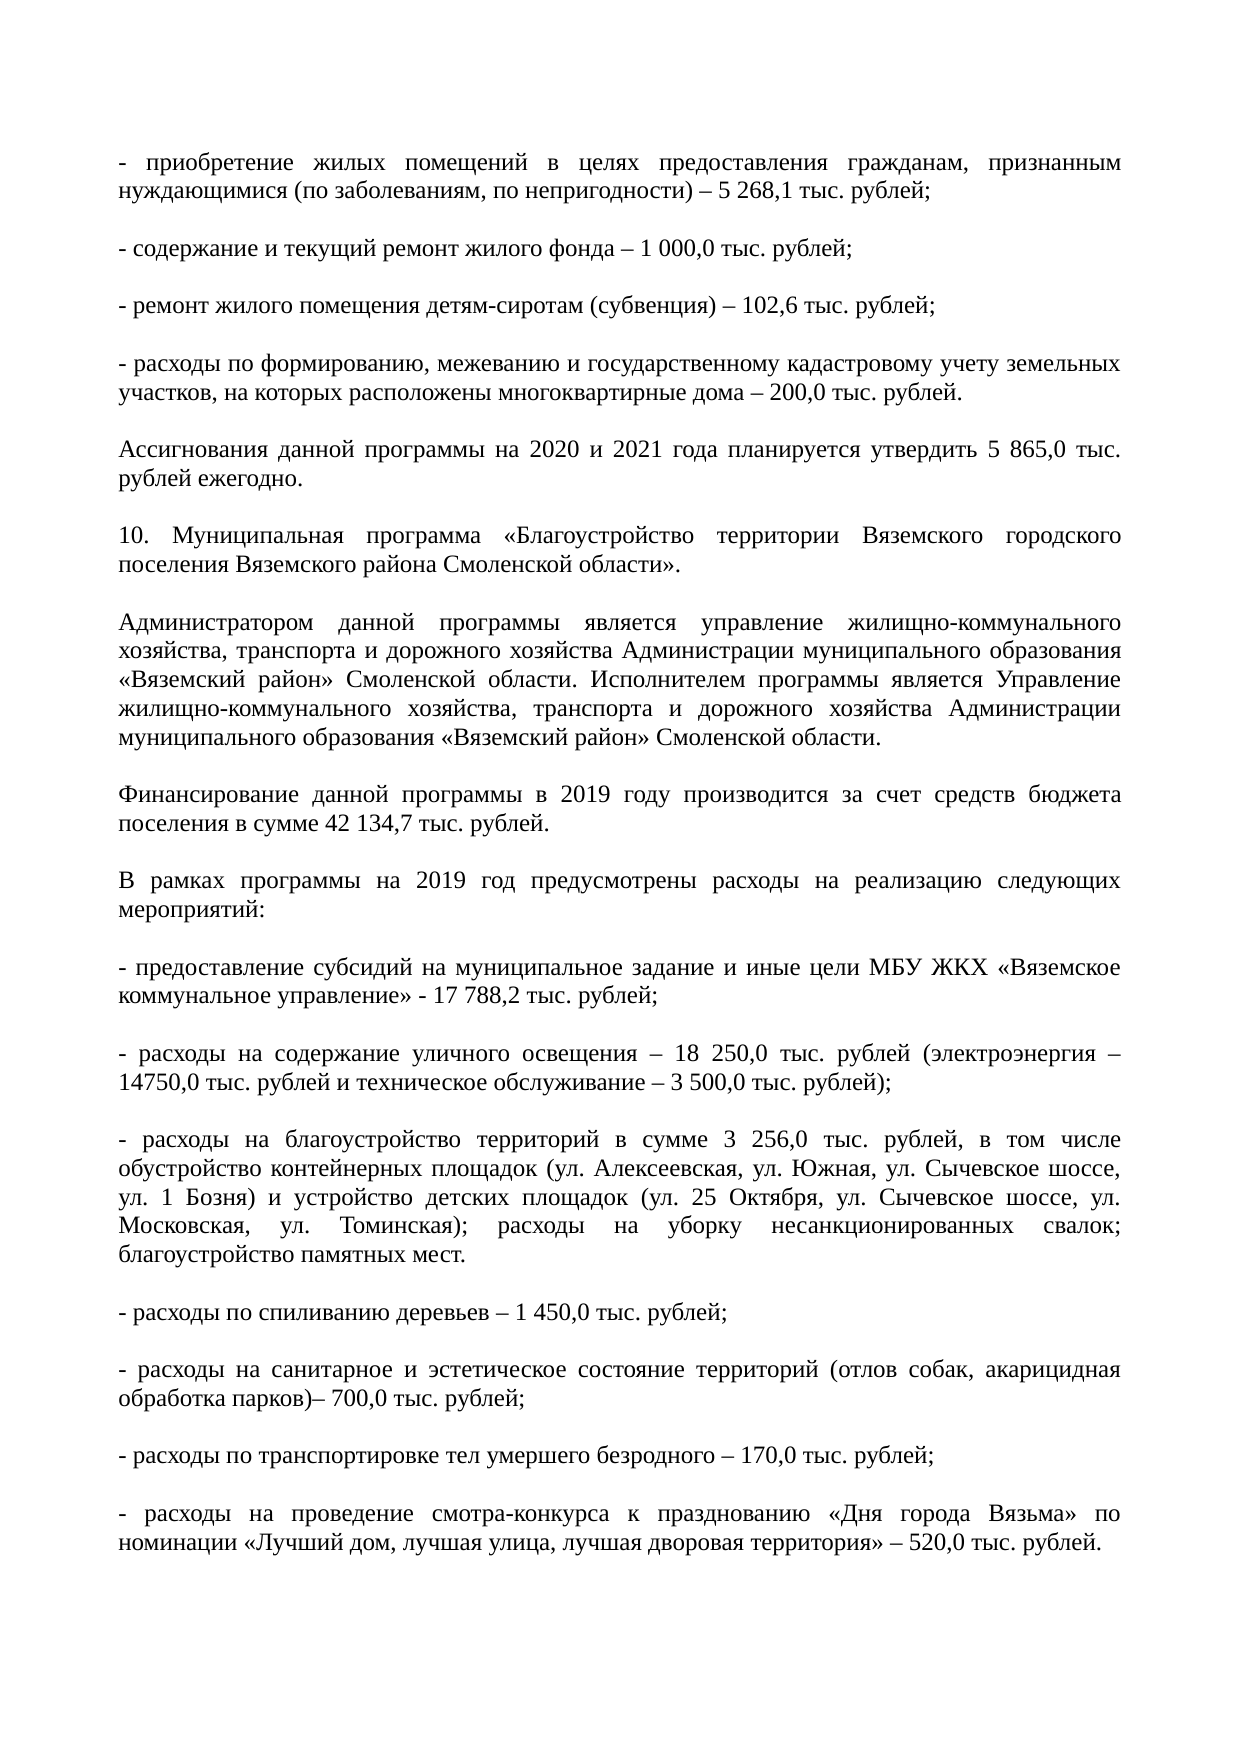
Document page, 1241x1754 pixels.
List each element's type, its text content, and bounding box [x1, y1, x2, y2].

text - расходы по формированию, межеванию и государственному кадастровому учету земельных участков, на которых расположены многоквартирные дома – 200,0 тыс. рублей. [118, 348, 1122, 406]
text - расходы на благоустройство территорий в сумме 3 256,0 тыс. рублей, в том числе обустройство контейнерных площадок (ул. Алексеевская, ул. Южная, ул. Сычевское шоссе, ул. 1 Бозня) и устройство детских площадок (ул. 25 Октября, ул. Сычевское шоссе, ул. Московская, ул. Томинская); расходы на уборку несанкционированных свалок; благоустройство памятных мест. [118, 1124, 1122, 1268]
text В рамках программы на 2019 год предусмотрены расходы на реализацию следующих мероприятий: [118, 866, 1122, 923]
text - содержание и текущий ремонт жилого фонда – 1 000,0 тыс. рублей; [118, 233, 1122, 262]
text - расходы на содержание уличного освещения – 18 250,0 тыс. рублей (электроэнергия – 14750,0 тыс. рублей и техническое обслуживание – 3 500,0 тыс. рублей); [118, 1038, 1122, 1096]
text - предоставление субсидий на муниципальное задание и иные цели МБУ ЖКХ «Вяземское коммунальное управление» - 17 788,2 тыс. рублей; [118, 952, 1122, 1009]
text 10. Муниципальная программа «Благоустройство территории Вяземского городского поселения Вяземского района Смоленской области». [118, 521, 1122, 578]
text Администратором данной программы является управление жилищно-коммунального хозяйства, транспорта и дорожного хозяйства Администрации муниципального образования «Вяземский район» Смоленской области. Исполнителем программы является Управление жилищно-коммунального хозяйства, транспорта и дорожного хозяйства Администрации муниципального образования «Вяземский район» Смоленской области. [118, 607, 1122, 751]
text - расходы на санитарное и эстетическое состояние территорий (отлов собак, акарицидная обработка парков)– 700,0 тыс. рублей; [118, 1354, 1122, 1412]
text - ремонт жилого помещения детям-сиротам (субвенция) – 102,6 тыс. рублей; [118, 291, 1122, 319]
text - расходы по спиливанию деревьев – 1 450,0 тыс. рублей; [118, 1297, 1122, 1326]
text Ассигнования данной программы на 2020 и 2021 года планируется утвердить 5 865,0 тыс. рублей ежегодно. [118, 434, 1122, 492]
text - приобретение жилых помещений в целях предоставления гражданам, признанным нуждающимися (по заболеваниям, по непригодности) – 5 268,1 тыс. рублей; [118, 147, 1122, 204]
text - расходы на проведение смотра-конкурса к празднованию «Дня города Вязьма» по номинации «Лучший дом, лучшая улица, лучшая дворовая территория» – 520,0 тыс. рублей. [118, 1498, 1122, 1556]
text - расходы по транспортировке тел умершего безродного – 170,0 тыс. рублей; [118, 1441, 1122, 1469]
text Финансирование данной программы в 2019 году производится за счет средств бюджета поселения в сумме 42 134,7 тыс. рублей. [118, 779, 1122, 837]
